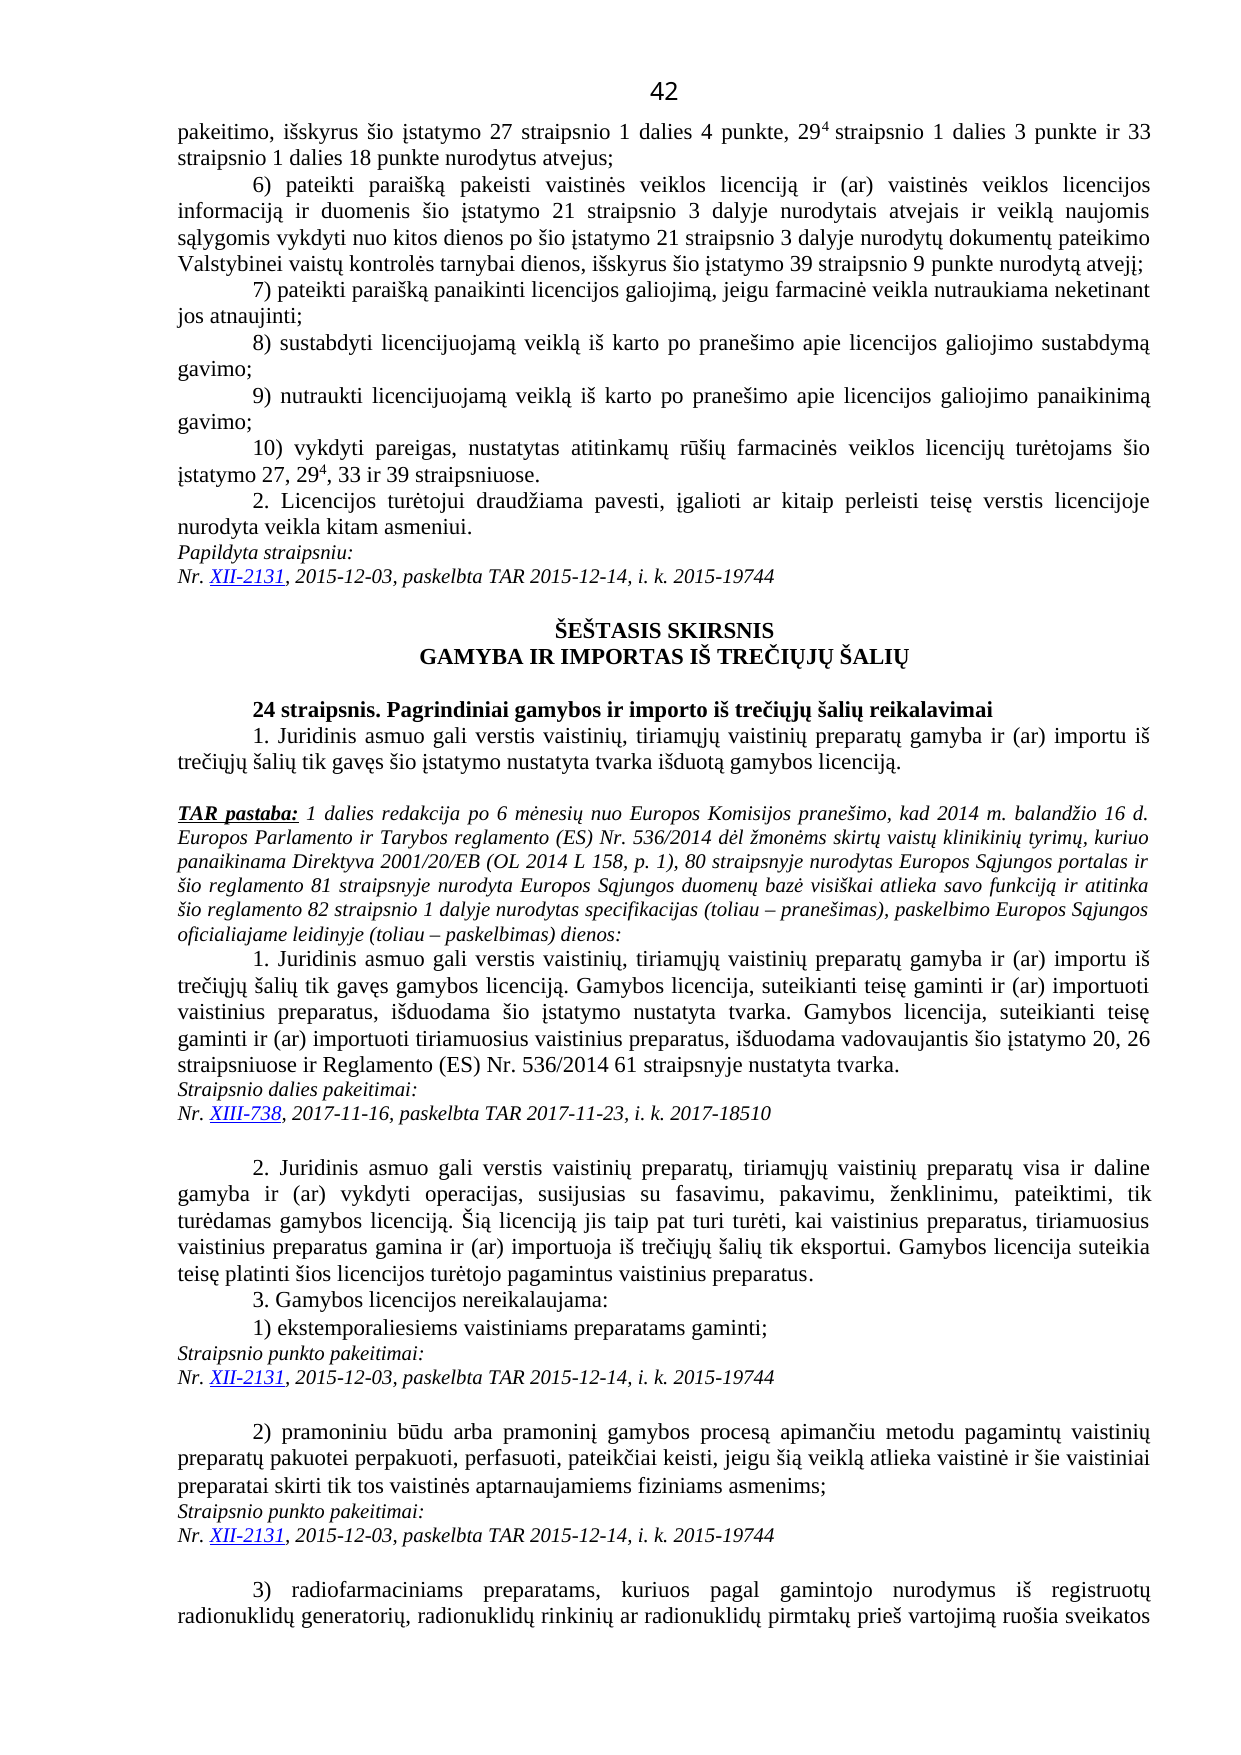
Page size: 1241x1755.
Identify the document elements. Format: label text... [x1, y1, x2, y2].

text 24 straipsnis. Pagrindiniai gamybos ir importo iš trečiųjų šalių reikalavimai [177, 696, 1152, 722]
text 2. Juridinis asmuo gali verstis vaistinių preparatų, tiriamųjų vaistinių preparatų visa ir daline gamyba ir (ar) vykdyti operacijas, susijusias su fasavimu, pakavimu, ženklinimu, pateiktimi, tik turėdamas gamybos licenciją. Šią licenciją jis taip pat turi turėti, kai vaistinius preparatus, tiriamuosius vaistinius preparatus gamina ir (ar) importuoja iš trečiųjų šalių tik eksportui. Gamybos licencija suteikia teisę platinti šios licencijos turėtojo pagamintus vaistinius preparatus. [177, 1154, 1152, 1286]
text 6) pateikti paraišką pakeisti vaistinės veiklos licenciją ir (ar) vaistinės veiklos licencijos informaciją ir duomenis šio įstatymo 21 straipsnio 3 dalyje nurodytais atvejais ir veiklą naujomis sąlygomis vykdyti nuo kitos dienos po šio įstatymo 21 straipsnio 3 dalyje nurodytų dokumentų pateikimo Valstybinei vaistų kontrolės tarnybai dienos, išskyrus šio įstatymo 39 straipsnio 9 punkte nurodytą atvejį; [177, 171, 1152, 276]
text 3. Gamybos licencijos nereikalaujama: [177, 1286, 1152, 1312]
text GAMYBA IR IMPORTAS IŠ TreČIŲJŲ ŠALIŲ [177, 643, 1152, 669]
text 2) pramoniniu būdu arba pramoninį gamybos procesą apimančiu metodu pagamintų vaistinių preparatų pakuotei perpakuoti, perfasuoti, pateikčiai keisti, jeigu šią veiklą atlieka vaistinė ir šie vaistiniai preparatai skirti tik tos vaistinės aptarnaujamiems fiziniams asmenims; [177, 1418, 1152, 1499]
text 7) pateikti paraišką panaikinti licencijos galiojimą, jeigu farmacinė veikla nutraukiama neketinant jos atnaujinti; [177, 276, 1152, 329]
text Nr. XII-2131, 2015-12-03, paskelbta TAR 2015-12-14, i. k. 2015-19744 [177, 1523, 1152, 1547]
text TAR pastaba: 1 dalies redakcija po 6 mėnesių nuo Europos Komisijos pranešimo, kad 2014 m. balandžio 16 d. Europos Parlamento ir Tarybos reglamento (ES) Nr. 536/2014 dėl žmonėms skirtų vaistų klinikinių tyrimų, kuriuo panaikinama Direktyva 2001/20/EB (OL 2014 L 158, p. 1), 80 straipsnyje nurodytas Europos Sąjungos portalas ir šio reglamento 81 straipsnyje nurodyta Europos Sąjungos duomenų bazė visiškai atlieka savo funkciją ir atitinka šio reglamento 82 straipsnio 1 dalyje nurodytas specifikacijas (toliau – pranešimas), paskelbimo Europos Sąjungos oficialiajame leidinyje (toliau – paskelbimas) dienos: [177, 801, 1152, 946]
text 2. Licencijos turėtojui draudžiama pavesti, įgalioti ar kitaip perleisti teisę verstis licencijoje nurodyta veikla kitam asmeniui. [177, 487, 1152, 540]
text Nr. XII-2131, 2015-12-03, paskelbta TAR 2015-12-14, i. k. 2015-19744 [177, 1365, 1152, 1389]
text 8) sustabdyti licencijuojamą veiklą iš karto po pranešimo apie licencijos galiojimo sustabdymą gavimo; [177, 329, 1152, 382]
text 9) nutraukti licencijuojamą veiklą iš karto po pranešimo apie licencijos galiojimo panaikinimą gavimo; [177, 382, 1152, 434]
text 1) ekstemporaliesiems vaistiniams preparatams gaminti; [177, 1312, 1152, 1341]
text Nr. XIII-738, 2017-11-16, paskelbta TAR 2017-11-23, i. k. 2017-18510 [177, 1101, 1152, 1125]
text 3) radiofarmaciniams preparatams, kuriuos pagal gamintojo nurodymus iš registruotų radionuklidų generatorių, radionuklidų rinkinių ar radionuklidų pirmtakų prieš vartojimą ruošia sveikatos [177, 1576, 1152, 1629]
text Straipsnio dalies pakeitimai: [177, 1077, 1152, 1101]
text ŠEŠTASIS skIRSNIS [177, 617, 1152, 643]
text Papildyta straipsniu: [177, 540, 1152, 564]
text Straipsnio punkto pakeitimai: [177, 1499, 1152, 1523]
text 1. Juridinis asmuo gali verstis vaistinių, tiriamųjų vaistinių preparatų gamyba ir (ar) importu iš trečiųjų šalių tik gavęs gamybos licenciją. Gamybos licencija, suteikianti teisę gaminti ir (ar) importuoti vaistinius preparatus, išduodama šio įstatymo nustatyta tvarka. Gamybos licencija, suteikianti teisę gaminti ir (ar) importuoti tiriamuosius vaistinius preparatus, išduodama vadovaujantis šio įstatymo 20, 26 straipsniuose ir Reglamento (ES) Nr. 536/2014 61 straipsnyje nustatyta tvarka. [177, 946, 1152, 1077]
text Nr. XII-2131, 2015-12-03, paskelbta TAR 2015-12-14, i. k. 2015-19744 [177, 564, 1152, 588]
text 1. Juridinis asmuo gali verstis vaistinių, tiriamųjų vaistinių preparatų gamyba ir (ar) importu iš trečiųjų šalių tik gavęs šio įstatymo nustatyta tvarka išduotą gamybos licenciją. [177, 722, 1152, 775]
text Straipsnio punkto pakeitimai: [177, 1341, 1152, 1365]
text pakeitimo, išskyrus šio įstatymo 27 straipsnio 1 dalies 4 punkte, 294 straipsnio 1 dalies 3 punkte ir 33 straipsnio 1 dalies 18 punkte nurodytus atvejus; [177, 118, 1152, 171]
text 10) vykdyti pareigas, nustatytas atitinkamų rūšių farmacinės veiklos licencijų turėtojams šio įstatymo 27, 294, 33 ir 39 straipsniuose. [177, 434, 1152, 487]
